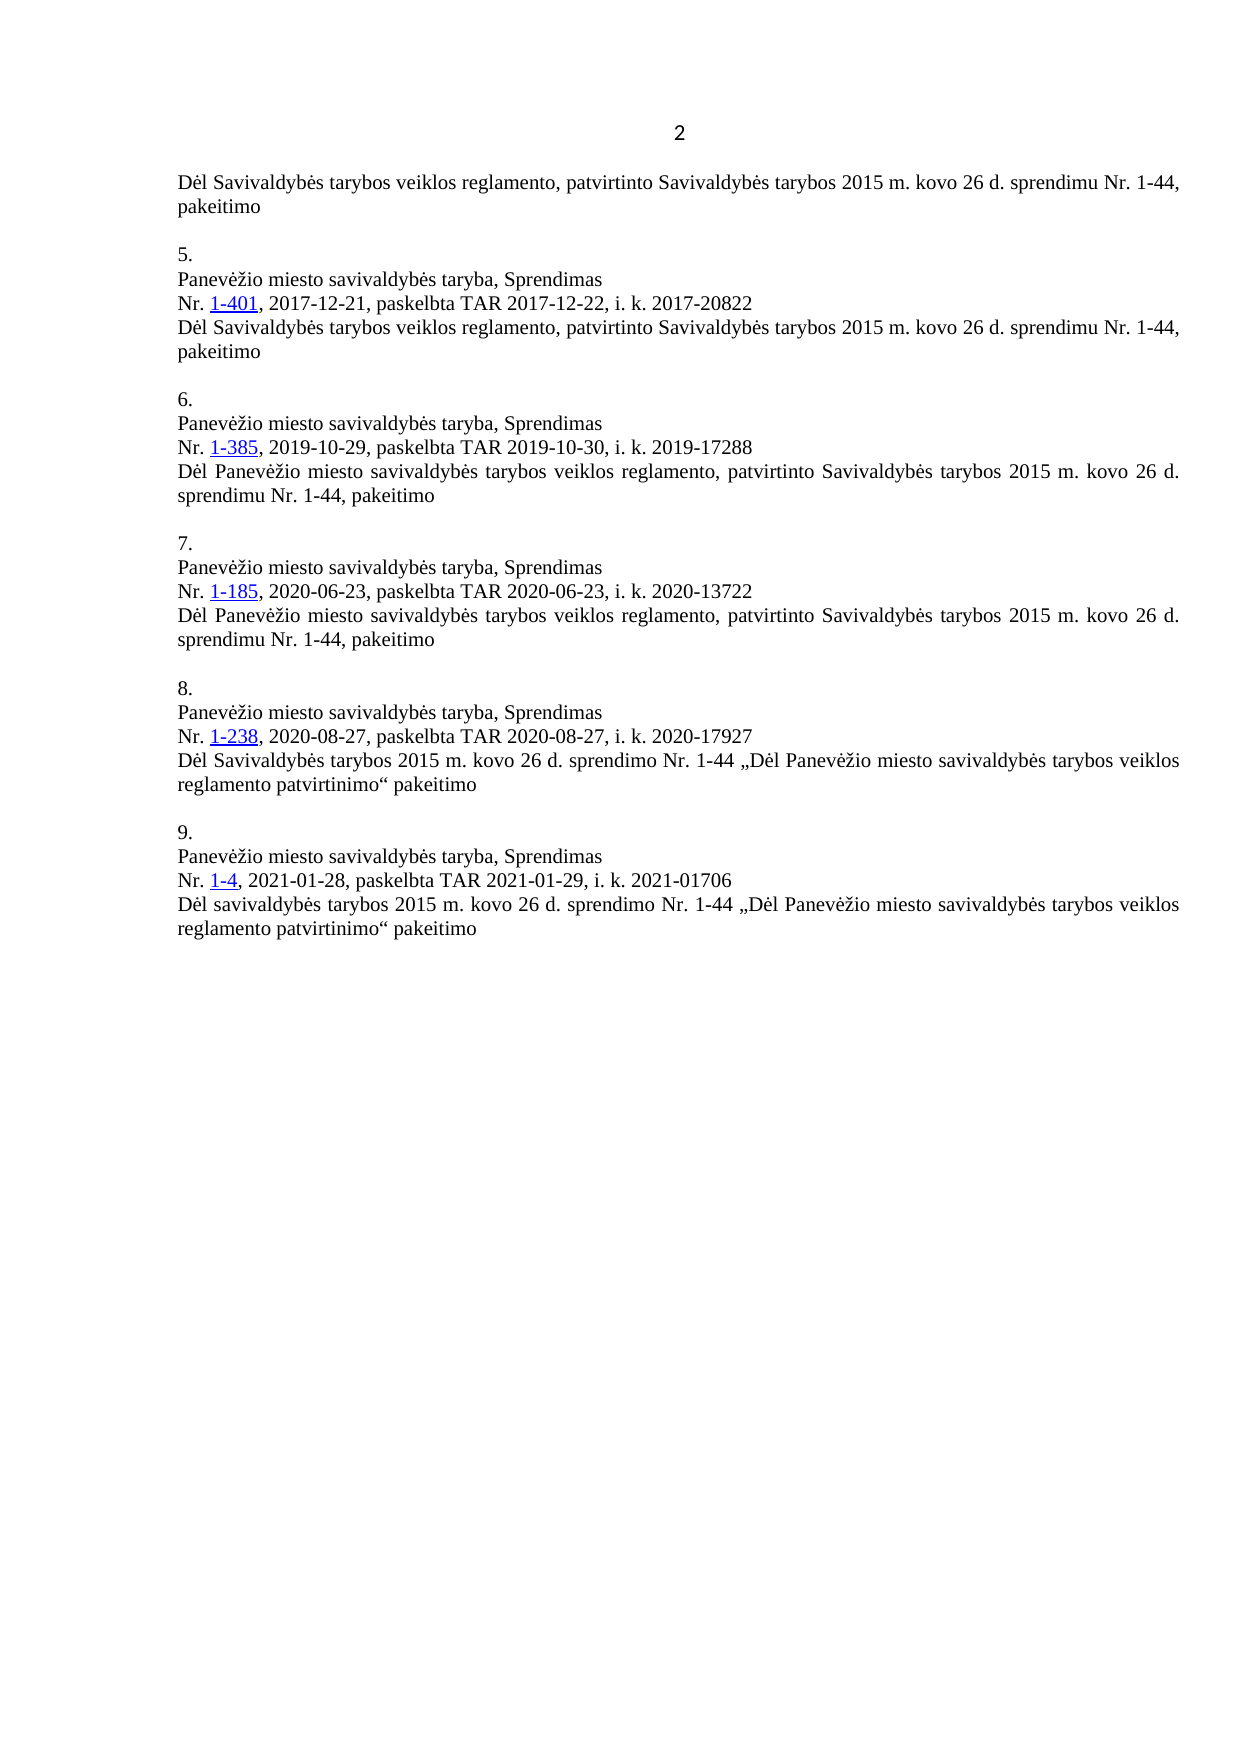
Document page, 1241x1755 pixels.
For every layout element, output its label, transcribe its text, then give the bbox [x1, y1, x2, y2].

text Dėl Savivaldybės tarybos veiklos reglamento, patvirtinto Savivaldybės tarybos 2015 m. kovo 26 d. sprendimu Nr. 1-44, pakeitimo [177, 170, 1181, 218]
text Panevėžio miesto savivaldybės taryba, Sprendimas [177, 266, 1181, 291]
text Nr. 1-185, 2020-06-23, paskelbta TAR 2020-06-23, i. k. 2020-13722 [177, 579, 1181, 603]
text Nr. 1-238, 2020-08-27, paskelbta TAR 2020-08-27, i. k. 2020-17927 [177, 724, 1181, 748]
text Dėl Savivaldybės tarybos 2015 m. kovo 26 d. sprendimo Nr. 1-44 „Dėl Panevėžio miesto savivaldybės tarybos veiklos reglamento patvirtinimo“ pakeitimo [177, 748, 1181, 796]
text Nr. 1-4, 2021-01-28, paskelbta TAR 2021-01-29, i. k. 2021-01706 [177, 868, 1181, 892]
text Dėl Panevėžio miesto savivaldybės tarybos veiklos reglamento, patvirtinto Savivaldybės tarybos 2015 m. kovo 26 d. sprendimu Nr. 1-44, pakeitimo [177, 459, 1181, 507]
text Panevėžio miesto savivaldybės taryba, Sprendimas [177, 699, 1181, 724]
text 5. [177, 242, 1181, 266]
text Panevėžio miesto savivaldybės taryba, Sprendimas [177, 844, 1181, 868]
text Panevėžio miesto savivaldybės taryba, Sprendimas [177, 411, 1181, 435]
text Panevėžio miesto savivaldybės taryba, Sprendimas [177, 555, 1181, 579]
text Dėl savivaldybės tarybos 2015 m. kovo 26 d. sprendimo Nr. 1-44 „Dėl Panevėžio miesto savivaldybės tarybos veiklos reglamento patvirtinimo“ pakeitimo [177, 892, 1181, 940]
text 8. [177, 676, 1181, 699]
text Nr. 1-401, 2017-12-21, paskelbta TAR 2017-12-22, i. k. 2017-20822 [177, 291, 1181, 314]
text 7. [177, 531, 1181, 555]
text Nr. 1-385, 2019-10-29, paskelbta TAR 2019-10-30, i. k. 2019-17288 [177, 435, 1181, 459]
text 9. [177, 820, 1181, 844]
text Dėl Savivaldybės tarybos veiklos reglamento, patvirtinto Savivaldybės tarybos 2015 m. kovo 26 d. sprendimu Nr. 1-44, pakeitimo [177, 314, 1181, 363]
text Dėl Panevėžio miesto savivaldybės tarybos veiklos reglamento, patvirtinto Savivaldybės tarybos 2015 m. kovo 26 d. sprendimu Nr. 1-44, pakeitimo [177, 603, 1181, 651]
text 6. [177, 387, 1181, 411]
